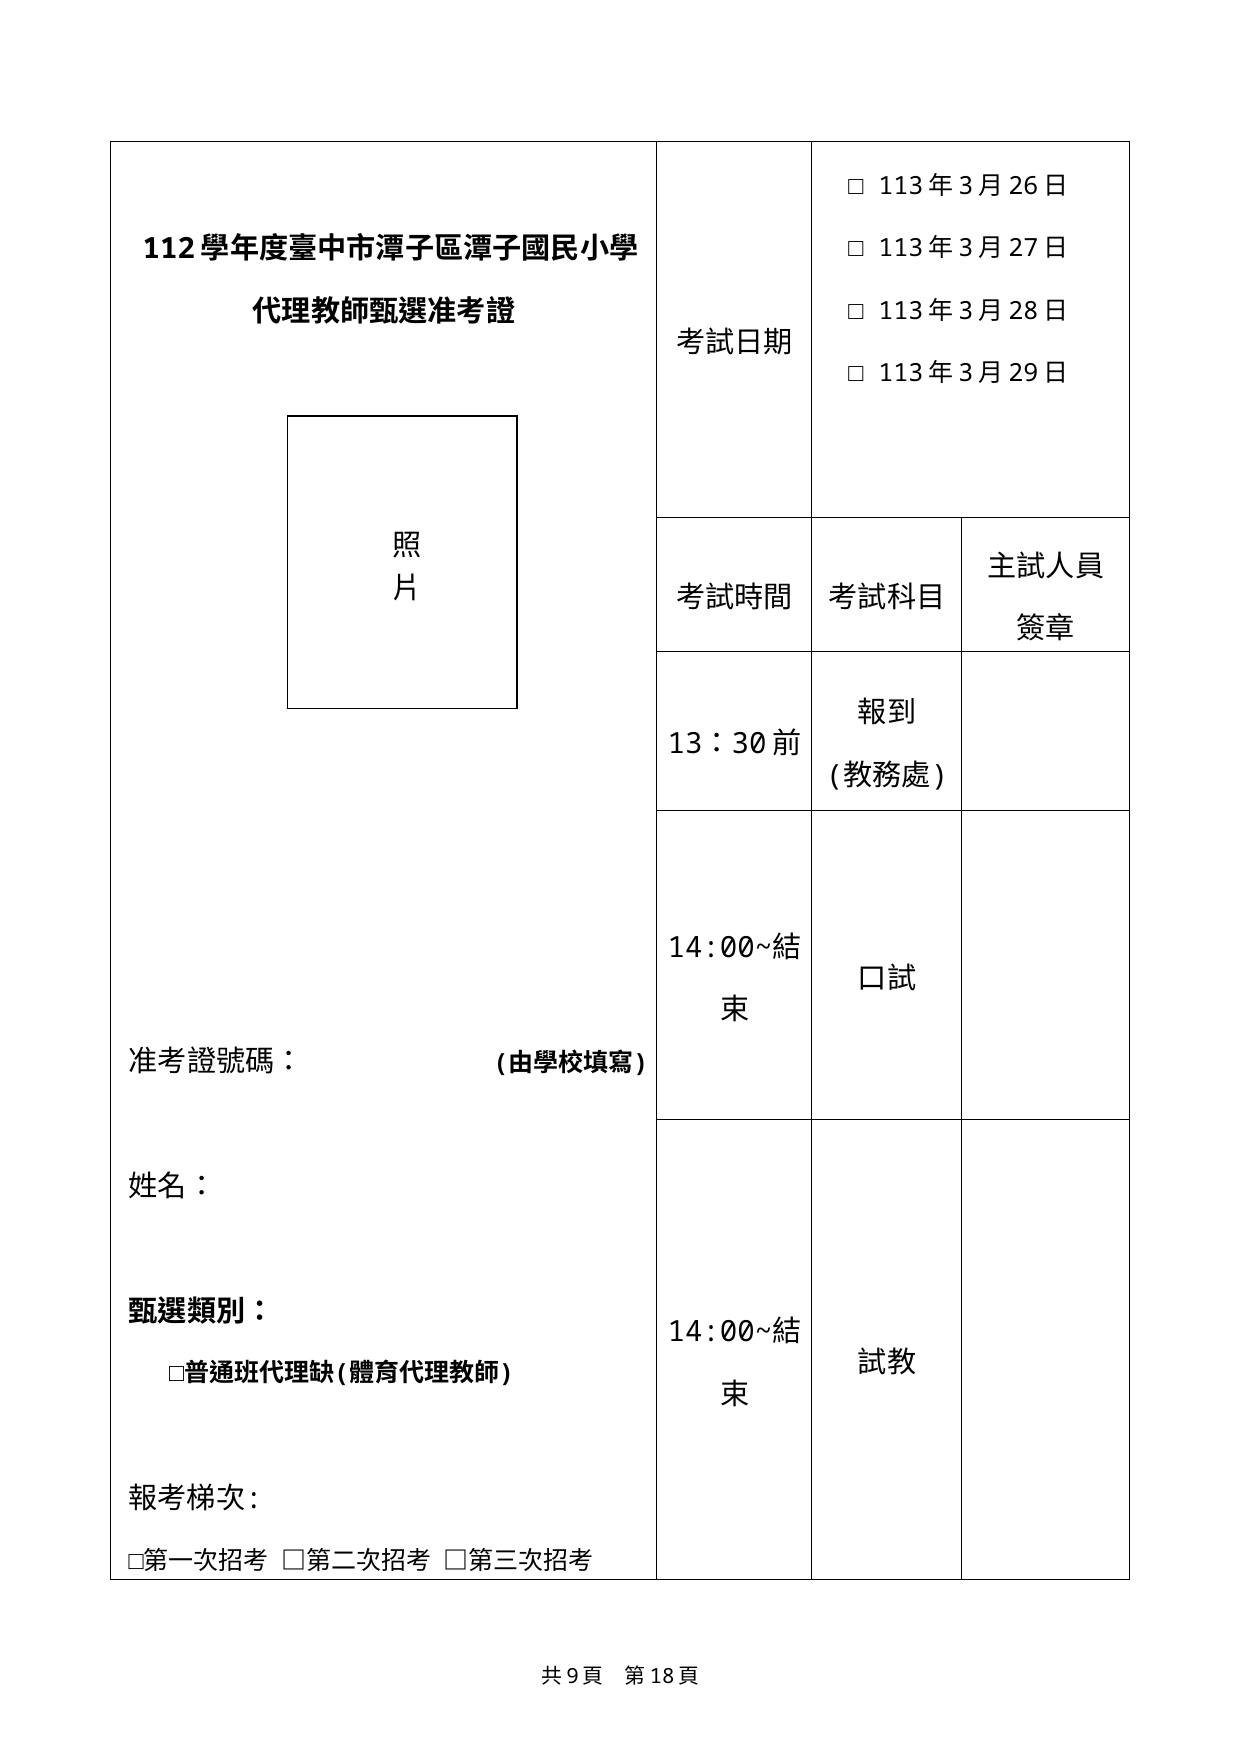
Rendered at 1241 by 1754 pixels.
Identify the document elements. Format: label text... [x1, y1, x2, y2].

table_cell 報到 (教務處) [812, 652, 961, 810]
table_header 考試日期 [657, 142, 811, 517]
table_cell 口試 [812, 811, 961, 1119]
table_cell 考試科目 [812, 518, 961, 651]
table_cell [962, 652, 1129, 810]
table_header 112學年度臺中市潭子區潭子國民小學 代理教師甄選准考證 准考證號碼： (由學校填寫) 姓名： 甄選類別： □普通班代理缺(體育代理教師) 報考梯次: □第一次招考 □第二次招考 □第三次招考 [111, 142, 656, 1579]
table_cell 試教 [812, 1120, 961, 1579]
table_header □ 113年3月26日 □ 113年3月27日 □ 113年3月28日 □ 113年3月29日 [812, 142, 1129, 517]
table_cell [962, 811, 1129, 1119]
table_cell 主試人員 簽章 [962, 518, 1129, 651]
table_cell 14:00~結束 [657, 811, 811, 1119]
table_cell 考試時間 [657, 518, 811, 651]
table_cell 13：30前 [657, 652, 811, 810]
table_cell [962, 1120, 1129, 1579]
table_cell 14:00~結束 [657, 1120, 811, 1579]
